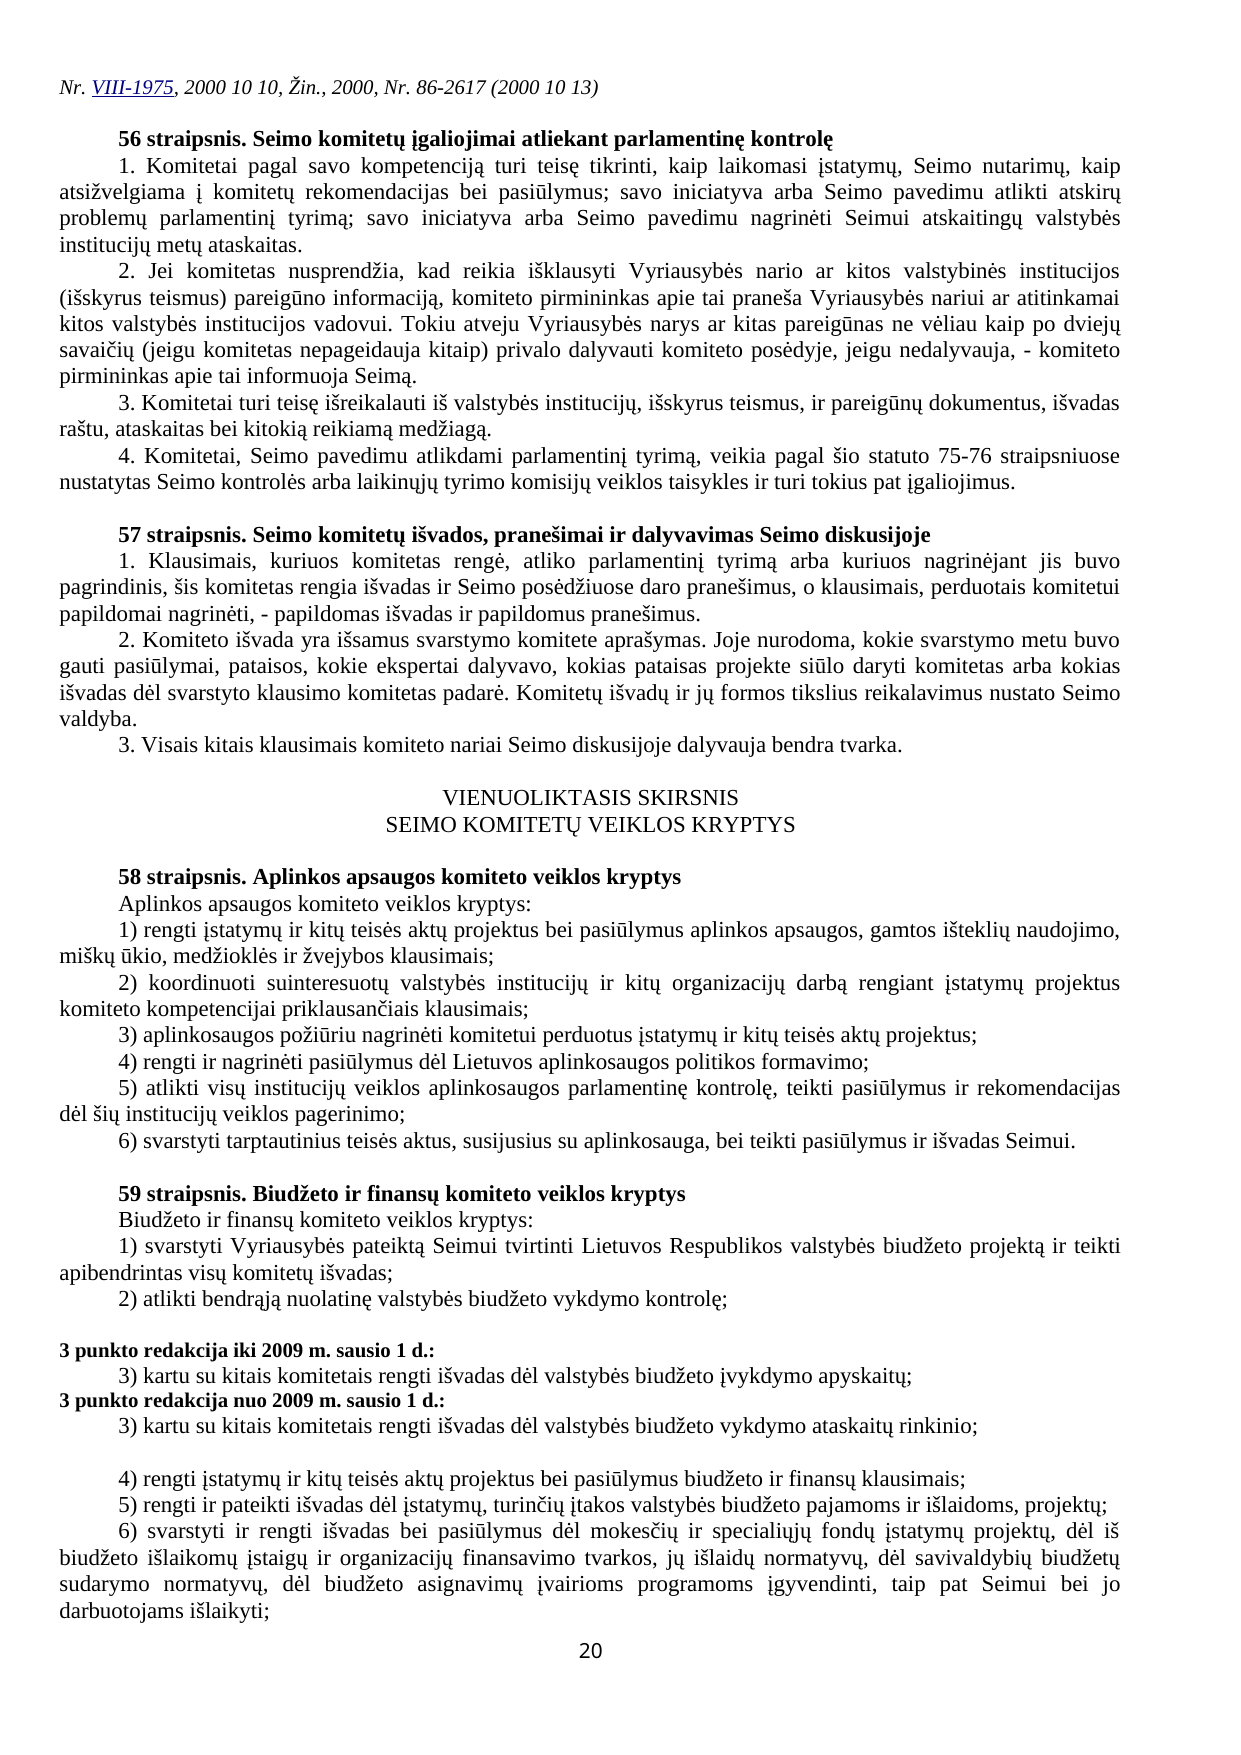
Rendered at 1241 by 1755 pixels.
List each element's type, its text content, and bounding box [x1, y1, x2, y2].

text 3 punkto redakcija iki 2009 m. sausio 1 d.: [59, 1338, 1122, 1362]
text 4) rengti įstatymų ir kitų teisės aktų projektus bei pasiūlymus biudžeto ir finansų klausimais; [59, 1465, 1122, 1491]
text 4) rengti ir nagrinėti pasiūlymus dėl Lietuvos aplinkosaugos politikos formavimo; [59, 1048, 1122, 1074]
text 1) rengti įstatymų ir kitų teisės aktų projektus bei pasiūlymus aplinkos apsaugos, gamtos išteklių naudojimo, miškų ūkio, medžioklės ir žvejybos klausimais; [59, 916, 1122, 969]
text VIENUOLIKTASIS SKIRSNIS [59, 784, 1122, 811]
text 3) aplinkosaugos požiūriu nagrinėti komitetui perduotus įstatymų ir kitų teisės aktų projektus; [59, 1021, 1122, 1048]
text 3 punkto redakcija nuo 2009 m. sausio 1 d.: [59, 1388, 1122, 1412]
text 2. Jei komitetas nusprendžia, kad reikia išklausyti Vyriausybės nario ar kitos valstybinės institucijos (išskyrus teismus) pareigūno informaciją, komiteto pirmininkas apie tai praneša Vyriausybės nariui ar atitinkamai kitos valstybės institucijos vadovui. Tokiu atveju Vyriausybės narys ar kitas pareigūnas ne vėliau kaip po dviejų savaičių (jeigu komitetas nepageidauja kitaip) privalo dalyvauti komiteto posėdyje, jeigu nedalyvauja, - komiteto pirmininkas apie tai informuoja Seimą. [59, 257, 1122, 389]
text 1. Klausimais, kuriuos komitetas rengė, atliko parlamentinį tyrimą arba kuriuos nagrinėjant jis buvo pagrindinis, šis komitetas rengia išvadas ir Seimo posėdžiuose daro pranešimus, o klausimais, perduotais komitetui papildomai nagrinėti, - papildomas išvadas ir papildomus pranešimus. [59, 547, 1122, 626]
text Aplinkos apsaugos komiteto veiklos kryptys: [59, 890, 1122, 916]
text 1. Komitetai pagal savo kompetenciją turi teisę tikrinti, kaip laikomasi įstatymų, Seimo nutarimų, kaip atsižvelgiama į komitetų rekomendacijas bei pasiūlymus; savo iniciatyva arba Seimo pavedimu atlikti atskirų problemų parlamentinį tyrimą; savo iniciatyva arba Seimo pavedimu nagrinėti Seimui atskaitingų valstybės institucijų metų ataskaitas. [59, 152, 1122, 257]
text 58 straipsnis. Aplinkos apsaugos komiteto veiklos kryptys [59, 863, 1122, 890]
text 2) atlikti bendrąją nuolatinę valstybės biudžeto vykdymo kontrolę; [59, 1285, 1122, 1311]
text 56 straipsnis. Seimo komitetų įgaliojimai atliekant parlamentinę kontrolę [59, 125, 1122, 152]
text 59 straipsnis. Biudžeto ir finansų komiteto veiklos kryptys [59, 1179, 1122, 1206]
text SEIMO KOMITETŲ VEIKLOS KRYPTYS [59, 811, 1122, 837]
text 3. Komitetai turi teisę išreikalauti iš valstybės institucijų, išskyrus teismus, ir pareigūnų dokumentus, išvadas raštu, ataskaitas bei kitokią reikiamą medžiagą. [59, 389, 1122, 442]
text 2. Komiteto išvada yra išsamus svarstymo komitete aprašymas. Joje nurodoma, kokie svarstymo metu buvo gauti pasiūlymai, pataisos, kokie ekspertai dalyvavo, kokias pataisas projekte siūlo daryti komitetas arba kokias išvadas dėl svarstyto klausimo komitetas padarė. Komitetų išvadų ir jų formos tikslius reikalavimus nustato Seimo valdyba. [59, 626, 1122, 732]
text 3) kartu su kitais komitetais rengti išvadas dėl valstybės biudžeto įvykdymo apyskaitų; [59, 1362, 1122, 1388]
text 3. Visais kitais klausimais komiteto nariai Seimo diskusijoje dalyvauja bendra tvarka. [59, 732, 1122, 758]
text 4. Komitetai, Seimo pavedimu atlikdami parlamentinį tyrimą, veikia pagal šio statuto 75-76 straipsniuose nustatytas Seimo kontrolės arba laikinųjų tyrimo komisijų veiklos taisykles ir turi tokius pat įgaliojimus. [59, 442, 1122, 494]
text 57 straipsnis. Seimo komitetų išvados, pranešimai ir dalyvavimas Seimo diskusijoje [118, 521, 1122, 547]
text 3) kartu su kitais komitetais rengti išvadas dėl valstybės biudžeto vykdymo ataskaitų rinkinio; [59, 1412, 1122, 1438]
text 5) rengti ir pateikti išvadas dėl įstatymų, turinčių įtakos valstybės biudžeto pajamoms ir išlaidoms, projektų; [59, 1491, 1122, 1518]
text 2) koordinuoti suinteresuotų valstybės institucijų ir kitų organizacijų darbą rengiant įstatymų projektus komiteto kompetencijai priklausančiais klausimais; [59, 969, 1122, 1021]
text 6) svarstyti tarptautinius teisės aktus, susijusius su aplinkosauga, bei teikti pasiūlymus ir išvadas Seimui. [59, 1127, 1122, 1153]
text Nr. VIII-1975, 2000 10 10, Žin., 2000, Nr. 86-2617 (2000 10 13) [59, 75, 1122, 99]
text 5) atlikti visų institucijų veiklos aplinkosaugos parlamentinę kontrolę, teikti pasiūlymus ir rekomendacijas dėl šių institucijų veiklos pagerinimo; [59, 1074, 1122, 1127]
text 1) svarstyti Vyriausybės pateiktą Seimui tvirtinti Lietuvos Respublikos valstybės biudžeto projektą ir teikti apibendrintas visų komitetų išvadas; [59, 1232, 1122, 1285]
text 6) svarstyti ir rengti išvadas bei pasiūlymus dėl mokesčių ir specialiųjų fondų įstatymų projektų, dėl iš biudžeto išlaikomų įstaigų ir organizacijų finansavimo tvarkos, jų išlaidų normatyvų, dėl savivaldybių biudžetų sudarymo normatyvų, dėl biudžeto asignavimų įvairioms programoms įgyvendinti, taip pat Seimui bei jo darbuotojams išlaikyti; [59, 1518, 1122, 1623]
text Biudžeto ir finansų komiteto veiklos kryptys: [59, 1206, 1122, 1232]
